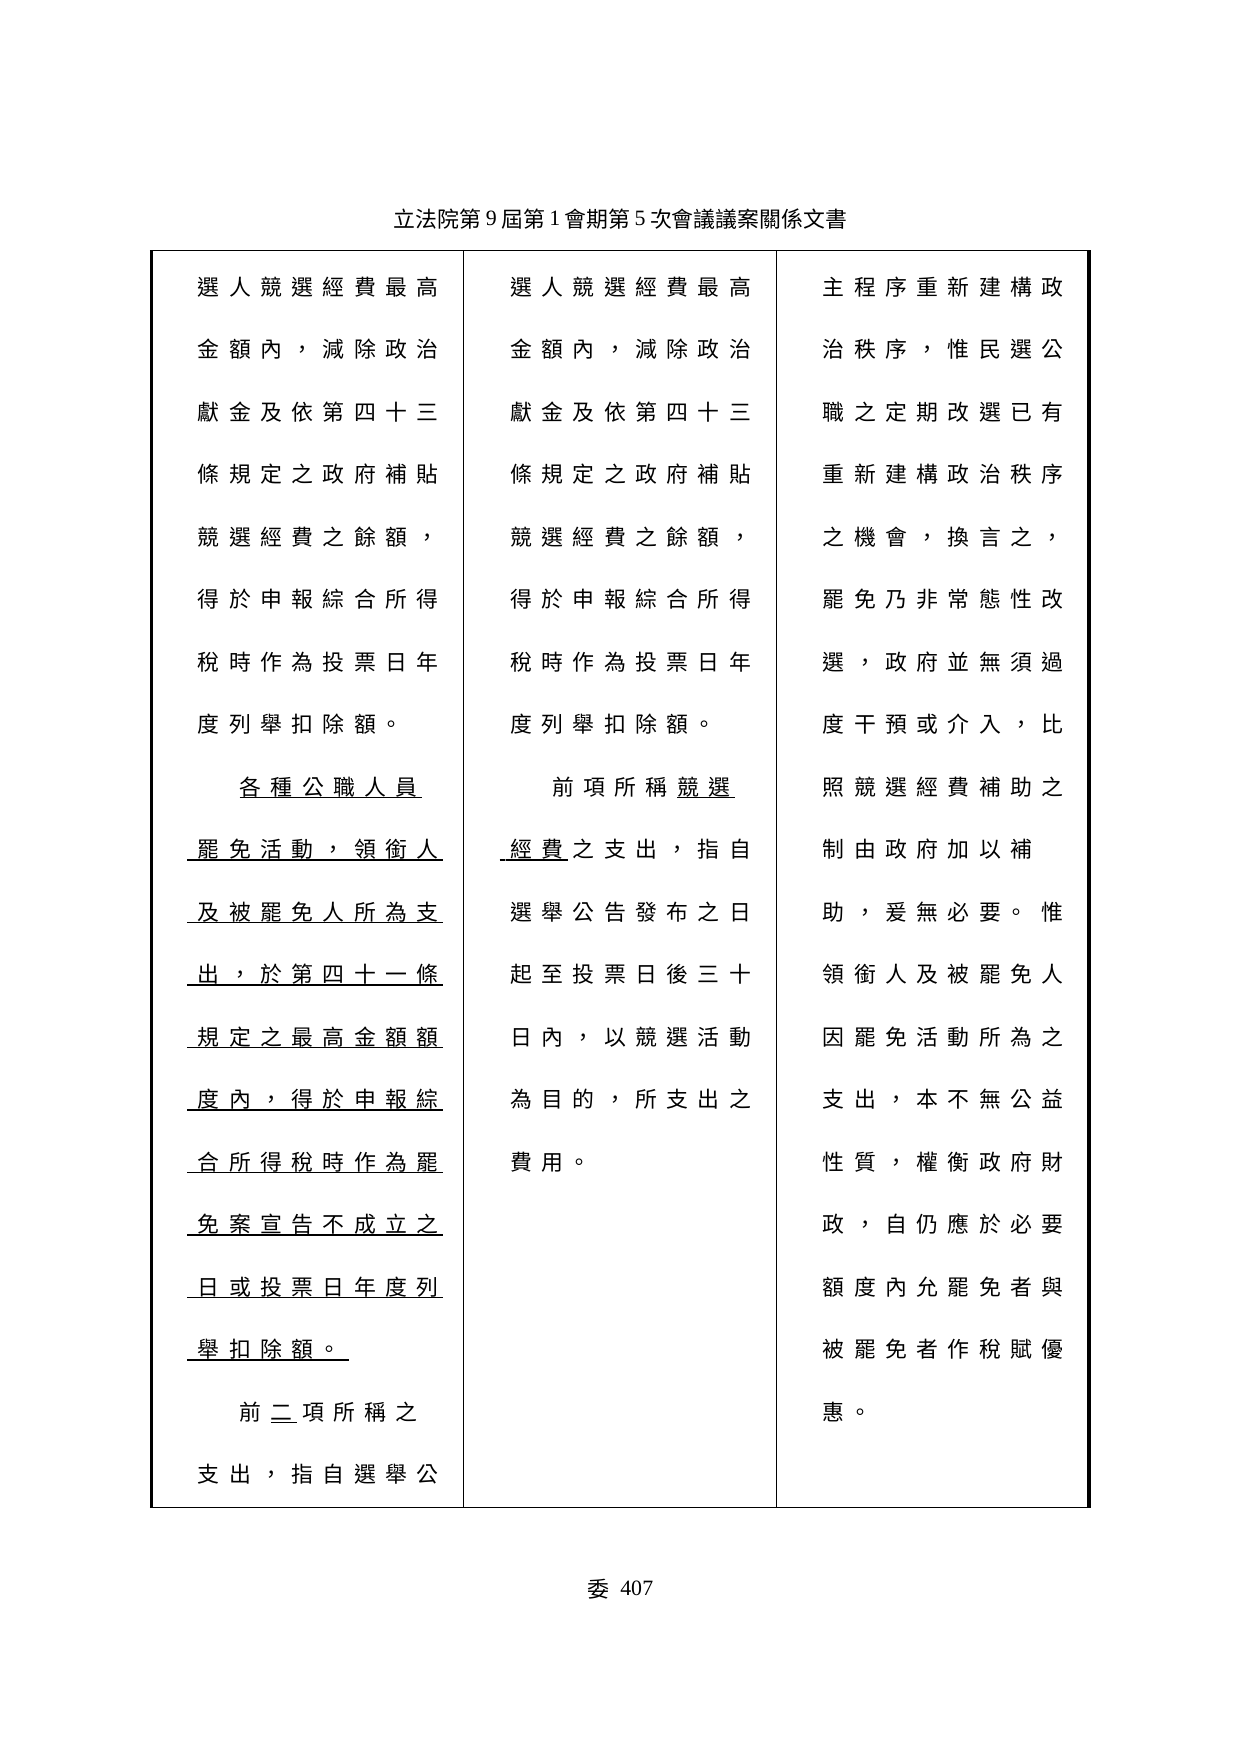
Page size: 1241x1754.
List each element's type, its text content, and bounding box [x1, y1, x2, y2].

table_cell 選人競選經費最高金額內，減除政治獻金及依第四十三條規定之政府補貼競選經費之餘額，得於申報綜合所得稅時作為投票日年度列舉扣除額。 前項所稱競選經費之支出，指自選舉公告發布之日起至投票日後三十日內，以競選活動為目的，所支出之費用。 [464, 251, 776, 1507]
table_cell 一、本條新增第二項，修正第三項。 二、選舉係以民主程序建構政治秩序，罷免則係以民主程序重新建構政治秩序，惟民選公職之定期改選已有重新建構政治秩序之機會，換言之，罷免乃非常態性改選，政府並無須過度干預或介入，比照競選經費補助之制由政府加以補助，爰無必要。惟領銜人及被罷免人因罷免活動所為之支出，本不無公益性質，權衡政府財政，自仍應於必要額度內允罷免者與被罷免者作稅賦優惠。 [777, 251, 1087, 1507]
table_cell 選人競選經費最高金額內，減除政治獻金及依第四十三條規定之政府補貼競選經費之餘額，得於申報綜合所得稅時作為投票日年度列舉扣除額。 各種公職人員罷免活動，領銜人及被罷免人所為支出，於第四十一條規定之最高金額額度內，得於申報綜合所得稅時作為罷免案宣告不成立之日或投票日年度列舉扣除額。 前二項所稱之支出，指自選舉公 [153, 251, 463, 1507]
